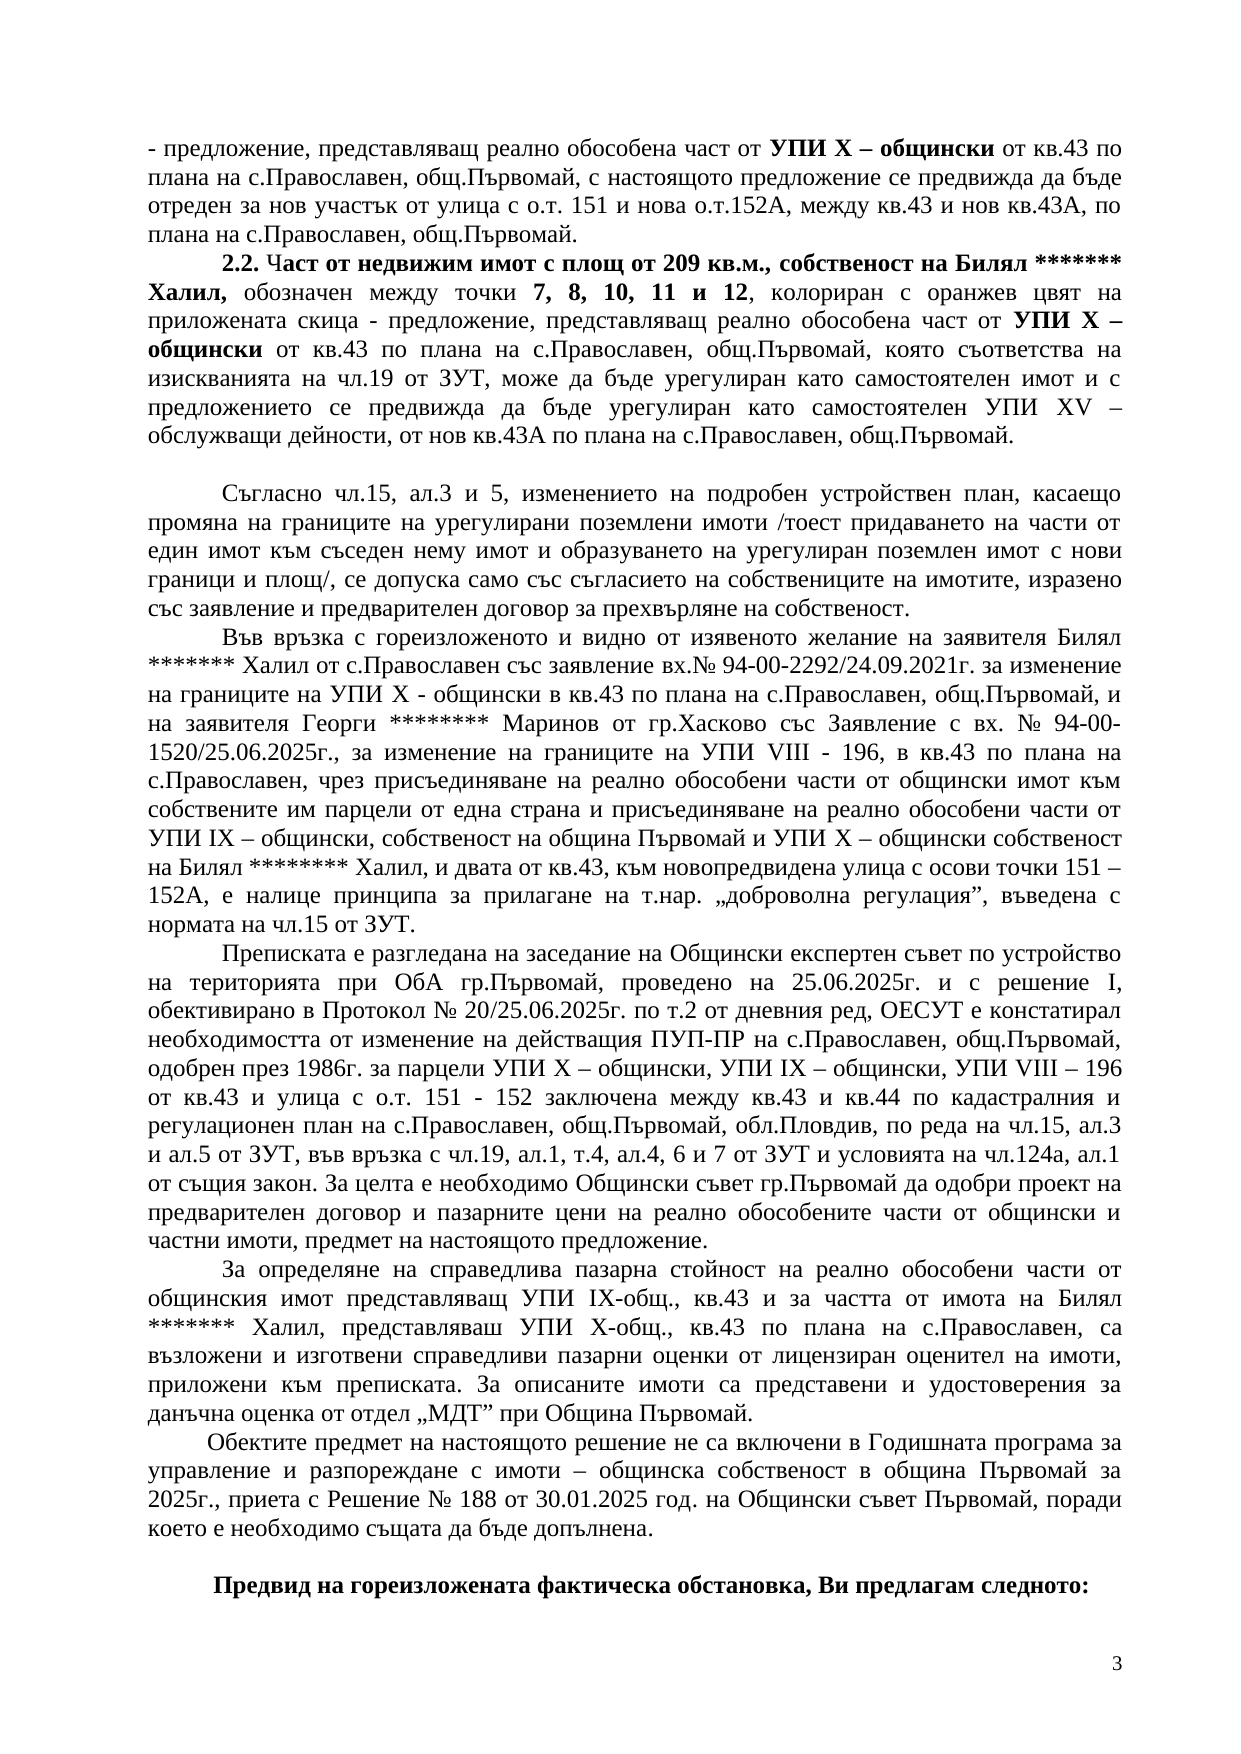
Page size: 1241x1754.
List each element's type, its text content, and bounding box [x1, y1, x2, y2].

text Във връзка с гореизложеното и видно от изявеното желание на заявителя Билял ******* Халил от с.Православен със заявление вх.№ 94-00-2292/24.09.2021г. за изменение на границите на УПИ X - общински в кв.43 по плана на с.Православен, общ.Първомай, и на заявителя Георги ******** Маринов от гр.Хасково със Заявление с вх. № 94-00-1520/25.06.2025г., за изменение на границите на УПИ VIII - 196, в кв.43 по плана на с.Православен, чрез присъединяване на реално обособени части от общински имот към собствените им парцели от една страна и присъединяване на реално обособени части от УПИ IХ – общински, собственост на община Първомай и УПИ X – общински собственост на Билял ******** Халил, и двата от кв.43, към новопредвидена улица с осови точки 151 – 152А, е налице принципа за прилагане на т.нар. „доброволна регулация”, въведена с нормата на чл.15 от ЗУТ. [148, 622, 1122, 938]
text Съгласно чл.15, ал.3 и 5, изменението на подробен устройствен план, касаещо промяна на границите на урегулирани поземлени имоти /тоест придаването на части от един имот към съседен нему имот и образуването на урегулиран поземлен имот с нови граници и площ/, се допуска само със съгласието на собствениците на имотите, изразено със заявление и предварителен договор за прехвърляне на собственост. [148, 478, 1122, 622]
text За определяне на справедлива пазарна стойност на реално обособени части от общинския имот представляващ УПИ IX-общ., кв.43 и за частта от имота на Билял ******* Халил, представляваш УПИ X-общ., кв.43 по плана на с.Православен, са възложени и изготвени справедливи пазарни оценки от лицензиран оценител на имоти, приложени към преписката. За описаните имоти са представени и удостоверения за данъчна оценка от отдел „МДТ” при Община Първомай. [148, 1254, 1122, 1427]
text 2.2. Част от недвижим имот с площ от 209 кв.м., собственост на Билял ******* Халил, обозначен между точки 7, 8, 10, 11 и 12, колориран с оранжев цвят на приложената скица - предложение, представляващ реално обособена част от УПИ X – общински от кв.43 по плана на с.Православен, общ.Първомай, която съответства на изискванията на чл.19 от ЗУТ, може да бъде урегулиран като самостоятелен имот и с предложението се предвижда да бъде урегулиран като самостоятелен УПИ XV – обслужващи дейности, от нов кв.43А по плана на с.Православен, общ.Първомай. [148, 248, 1122, 449]
text Преписката е разгледана на заседание на Общински експертен съвет по устройство на територията при ОбА гр.Първомай, проведено на 25.06.2025г. и с решение I, обективирано в Протокол № 20/25.06.2025г. по т.2 от дневния ред, ОЕСУТ е констатирал необходимостта от изменение на действащия ПУП-ПР на с.Православен, общ.Първомай, одобрен през 1986г. за парцели УПИ X – общински, УПИ IX – общински, УПИ VIII – 196 от кв.43 и улица с о.т. 151 - 152 заключена между кв.43 и кв.44 по кадастралния и регулационен план на с.Православен, общ.Първомай, обл.Пловдив, по реда на чл.15, ал.3 и ал.5 от ЗУТ, във връзка с чл.19, ал.1, т.4, ал.4, 6 и 7 от ЗУТ и условията на чл.124а, ал.1 от същия закон. За целта е необходимо Общински съвет гр.Първомай да одобри проект на предварителен договор и пазарните цени на реално обособените части от общински и частни имоти, предмет на настоящото предложение. [148, 938, 1122, 1254]
text Предвид на гореизложената фактическа обстановка, Ви предлагам следното: [207, 1570, 1122, 1599]
text - предложение, представляващ реално обособена част от УПИ X – общински от кв.43 по плана на с.Православен, общ.Първомай, с настоящото предложение се предвижда да бъде отреден за нов участък от улица с о.т. 151 и нова о.т.152А, между кв.43 и нов кв.43А, по плана на с.Православен, общ.Първомай. [148, 133, 1122, 248]
text Обектите предмет на настоящото решение не са включени в Годишната програма за управление и разпореждане с имоти – общинска собственост в община Първомай за 2025г., приета с Решение № 188 от 30.01.2025 год. на Общински съвет Първомай, поради което е необходимо същата да бъде допълнена. [148, 1427, 1122, 1542]
